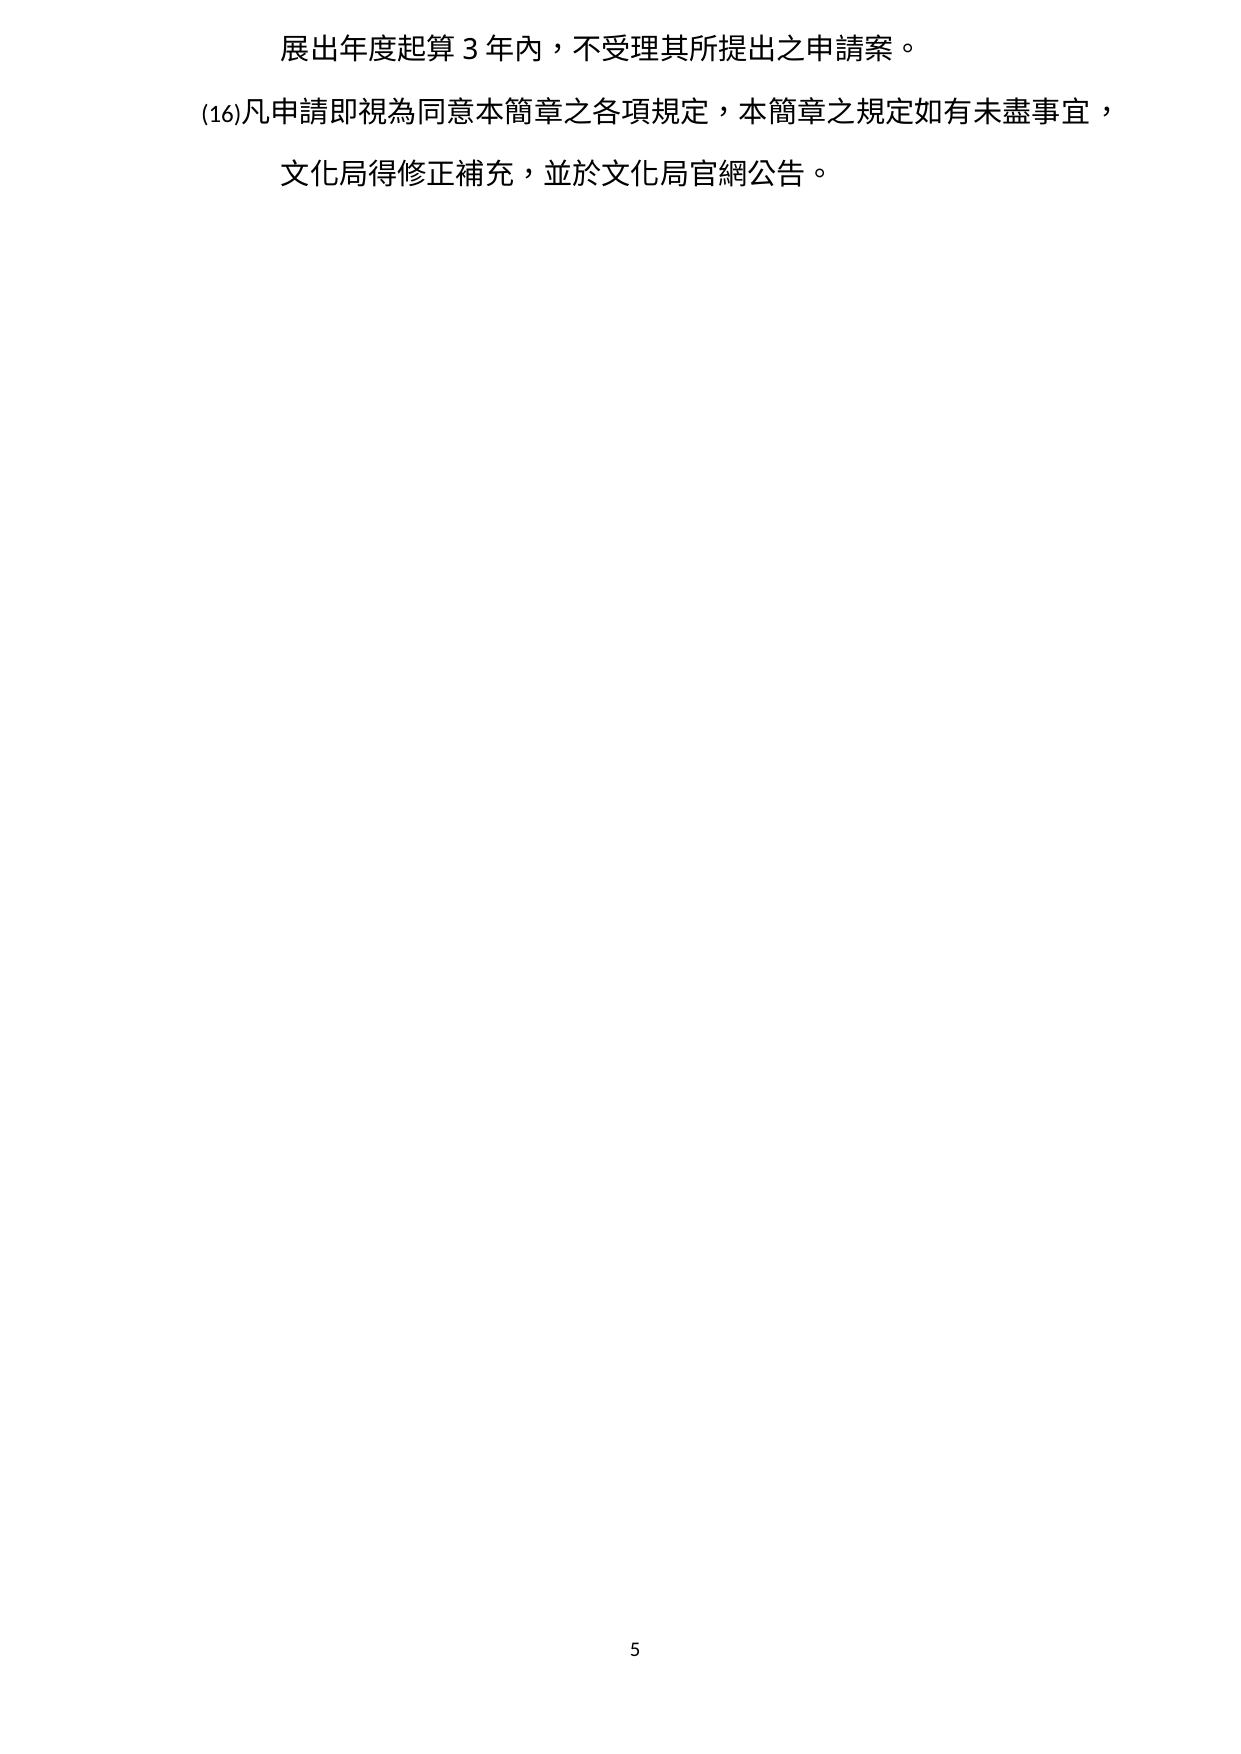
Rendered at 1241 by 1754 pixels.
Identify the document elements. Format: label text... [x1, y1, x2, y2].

list 展出年度起算3年內，不受理其所提出之申請案。 [201, 5, 1092, 68]
list 凡申請即視為同意本簡章之各項規定，本簡章之規定如有未盡事宜，文化局得修正補充，並於文化局官網公告。 [201, 68, 1092, 193]
